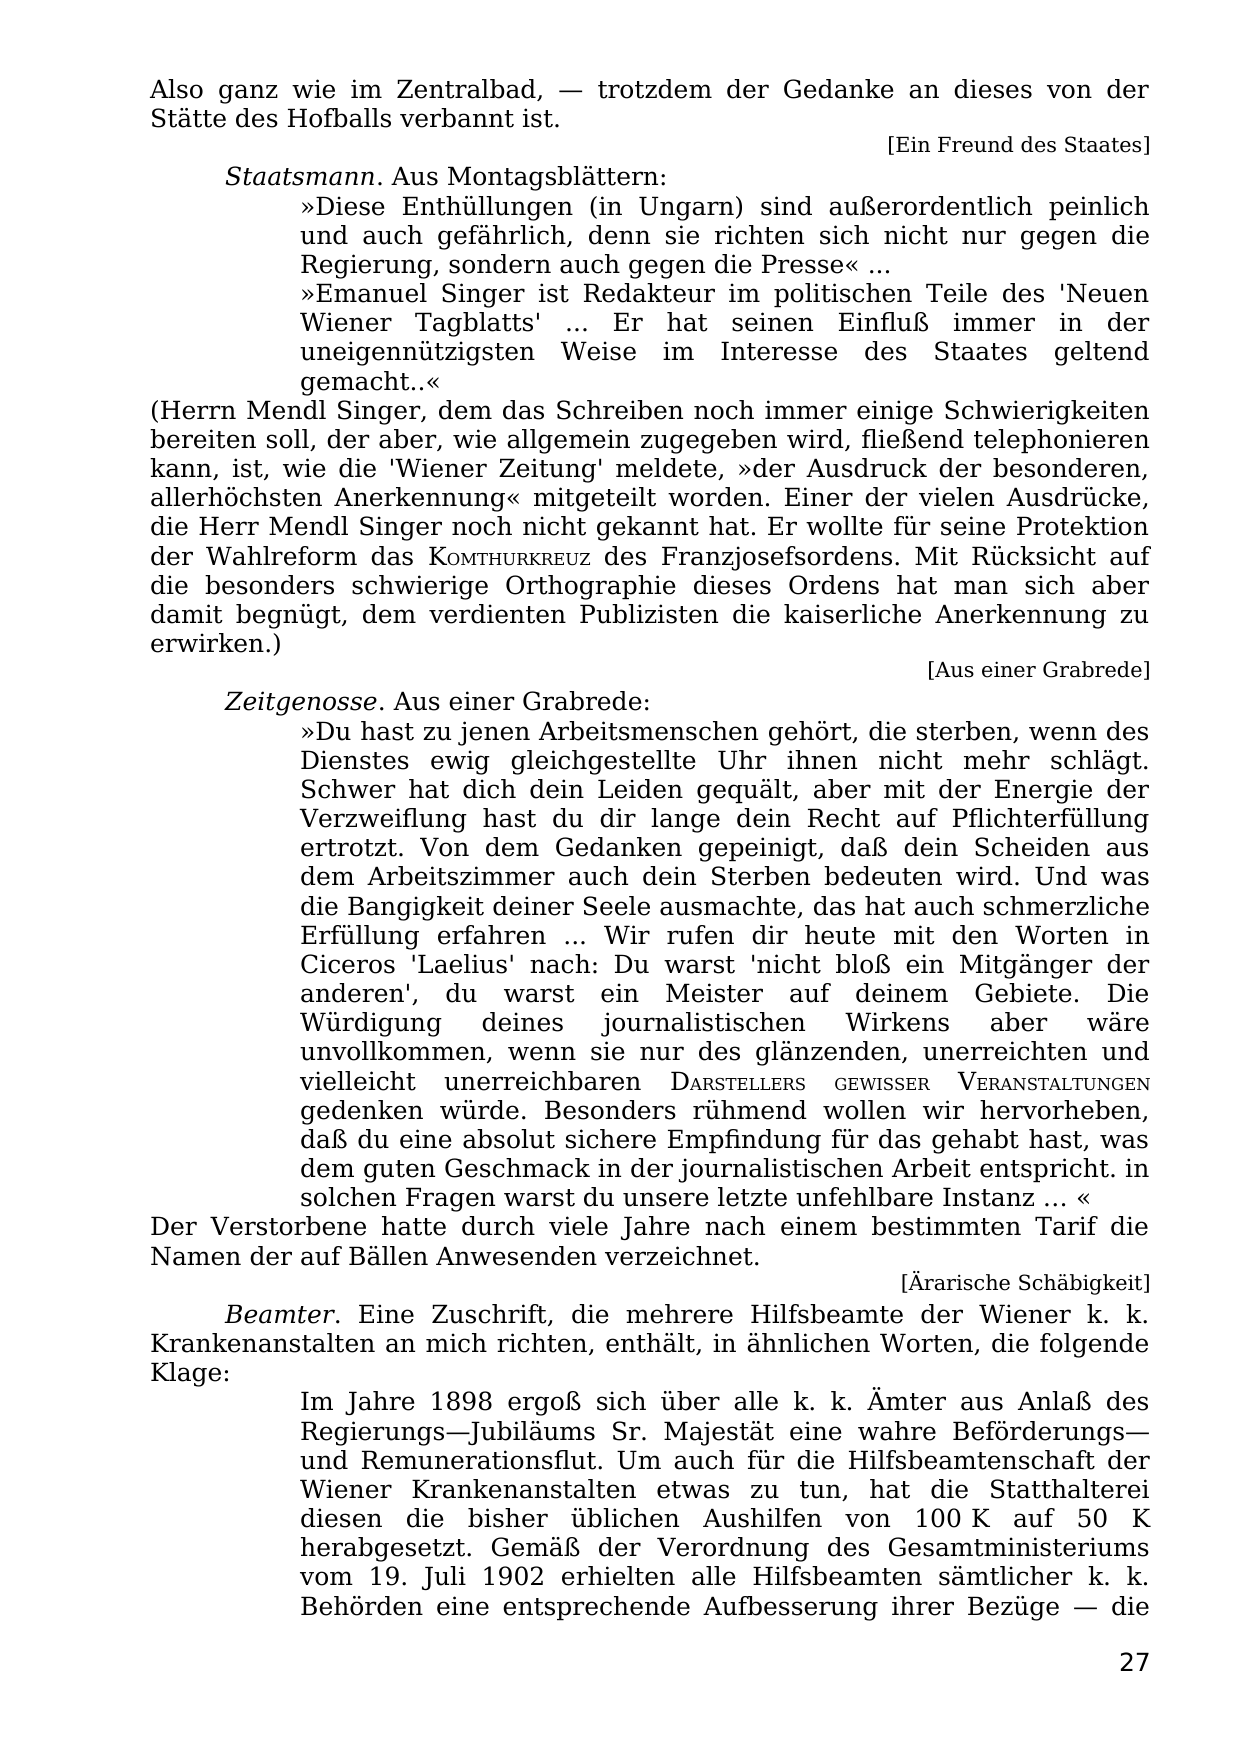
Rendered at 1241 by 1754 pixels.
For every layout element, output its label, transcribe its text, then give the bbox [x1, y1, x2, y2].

text Also ganz wie im Zentralbad, — trotzdem der Gedanke an dieses von der Stätte des Hofballs verbannt ist. [150, 75, 1151, 133]
text Staatsmann. Aus Montagsblättern: [150, 158, 1151, 192]
text Beamter. Eine Zuschrift, die mehrere Hilfsbeamte der Wiener k. k. Krankenanstalten an mich richten, enthält, in ähnlichen Worten, die folgende Klage: [150, 1295, 1151, 1387]
text Der Verstorbene hatte durch viele Jahre nach einem bestimmten Tarif die Namen der auf Bällen Anwesenden verzeichnet. [150, 1212, 1151, 1271]
text Im Jahre 1898 ergoß sich über alle k. k. Ämter aus Anlaß des Regierungs—Jubiläums Sr. Majestät eine wahre Beförderungs— und Remunerationsflut. Um auch für die Hilfsbeamtenschaft der Wiener Krankenanstalten etwas zu tun, hat die Statthalterei diesen die bisher üblichen Aushilfen von 100 K auf 50 K herabgesetzt. Gemäß der Verordnung des Gesamtministeriums vom 19. Juli 1902 erhielten alle Hilfsbeamten sämtlicher k. k. Behörden eine entsprechende Aufbesserung ihrer Bezüge — die [300, 1387, 1151, 1621]
text »Emanuel Singer ist Redakteur im politischen Teile des 'Neuen Wiener Tagblatts' ... Er hat seinen Einfluß immer in der uneigennützigsten Weise im Interesse des Staates geltend gemacht..« [300, 279, 1151, 396]
text [Ärarische Schäbigkeit] [150, 1271, 1151, 1295]
text (Herrn Mendl Singer, dem das Schreiben noch immer einige Schwierigkeiten bereiten soll, der aber, wie allgemein zugegeben wird, fließend telephonieren kann, ist, wie die 'Wiener Zeitung' meldete, »der Ausdruck der besonderen, allerhöchsten Anerkennung« mitgeteilt worden. Einer der vielen Ausdrücke, die Herr Mendl Singer noch nicht gekannt hat. Er wollte für seine Protektion der Wahlreform das Komthurkreuz des Franzjosefsordens. Mit Rücksicht auf die besonders schwierige Orthographie dieses Ordens hat man sich aber damit begnügt, dem verdienten Publizisten die kaiserliche Anerkennung zu erwirken.) [150, 396, 1151, 658]
text »Du hast zu jenen Arbeitsmenschen gehört, die sterben, wenn des Dienstes ewig gleichgestellte Uhr ihnen nicht mehr schlägt. Schwer hat dich dein Leiden gequält, aber mit der Energie der Verzweiflung hast du dir lange dein Recht auf Pflichterfüllung ertrotzt. Von dem Gedanken gepeinigt, daß dein Scheiden aus dem Arbeitszimmer auch dein Sterben bedeuten wird. Und was die Bangigkeit deiner Seele ausmachte, das hat auch schmerzliche Erfüllung erfahren ... Wir rufen dir heute mit den Worten in Ciceros 'Laelius' nach: Du warst 'nicht bloß ein Mitgänger der anderen', du warst ein Meister auf deinem Gebiete. Die Würdigung deines journalistischen Wirkens aber wäre unvollkommen, wenn sie nur des glänzenden, unerreichten und vielleicht unerreichbaren Darstellers gewisser Veranstaltungen gedenken würde. Besonders rühmend wollen wir hervorheben, daß du eine absolut sichere Empfindung für das gehabt hast, was dem guten Geschmack in der journalistischen Arbeit entspricht. in solchen Fragen warst du unsere letzte unfehlbare Instanz … « [300, 717, 1151, 1212]
text Zeitgenosse. Aus einer Grabrede: [150, 683, 1151, 717]
text »Diese Enthüllungen (in Ungarn) sind außerordentlich peinlich und auch gefährlich, denn sie richten sich nicht nur gegen die Regierung, sondern auch gegen die Presse« ... [300, 192, 1151, 279]
text [Aus einer Grabrede] [150, 658, 1151, 683]
text [Ein Freund des Staates] [150, 133, 1151, 158]
